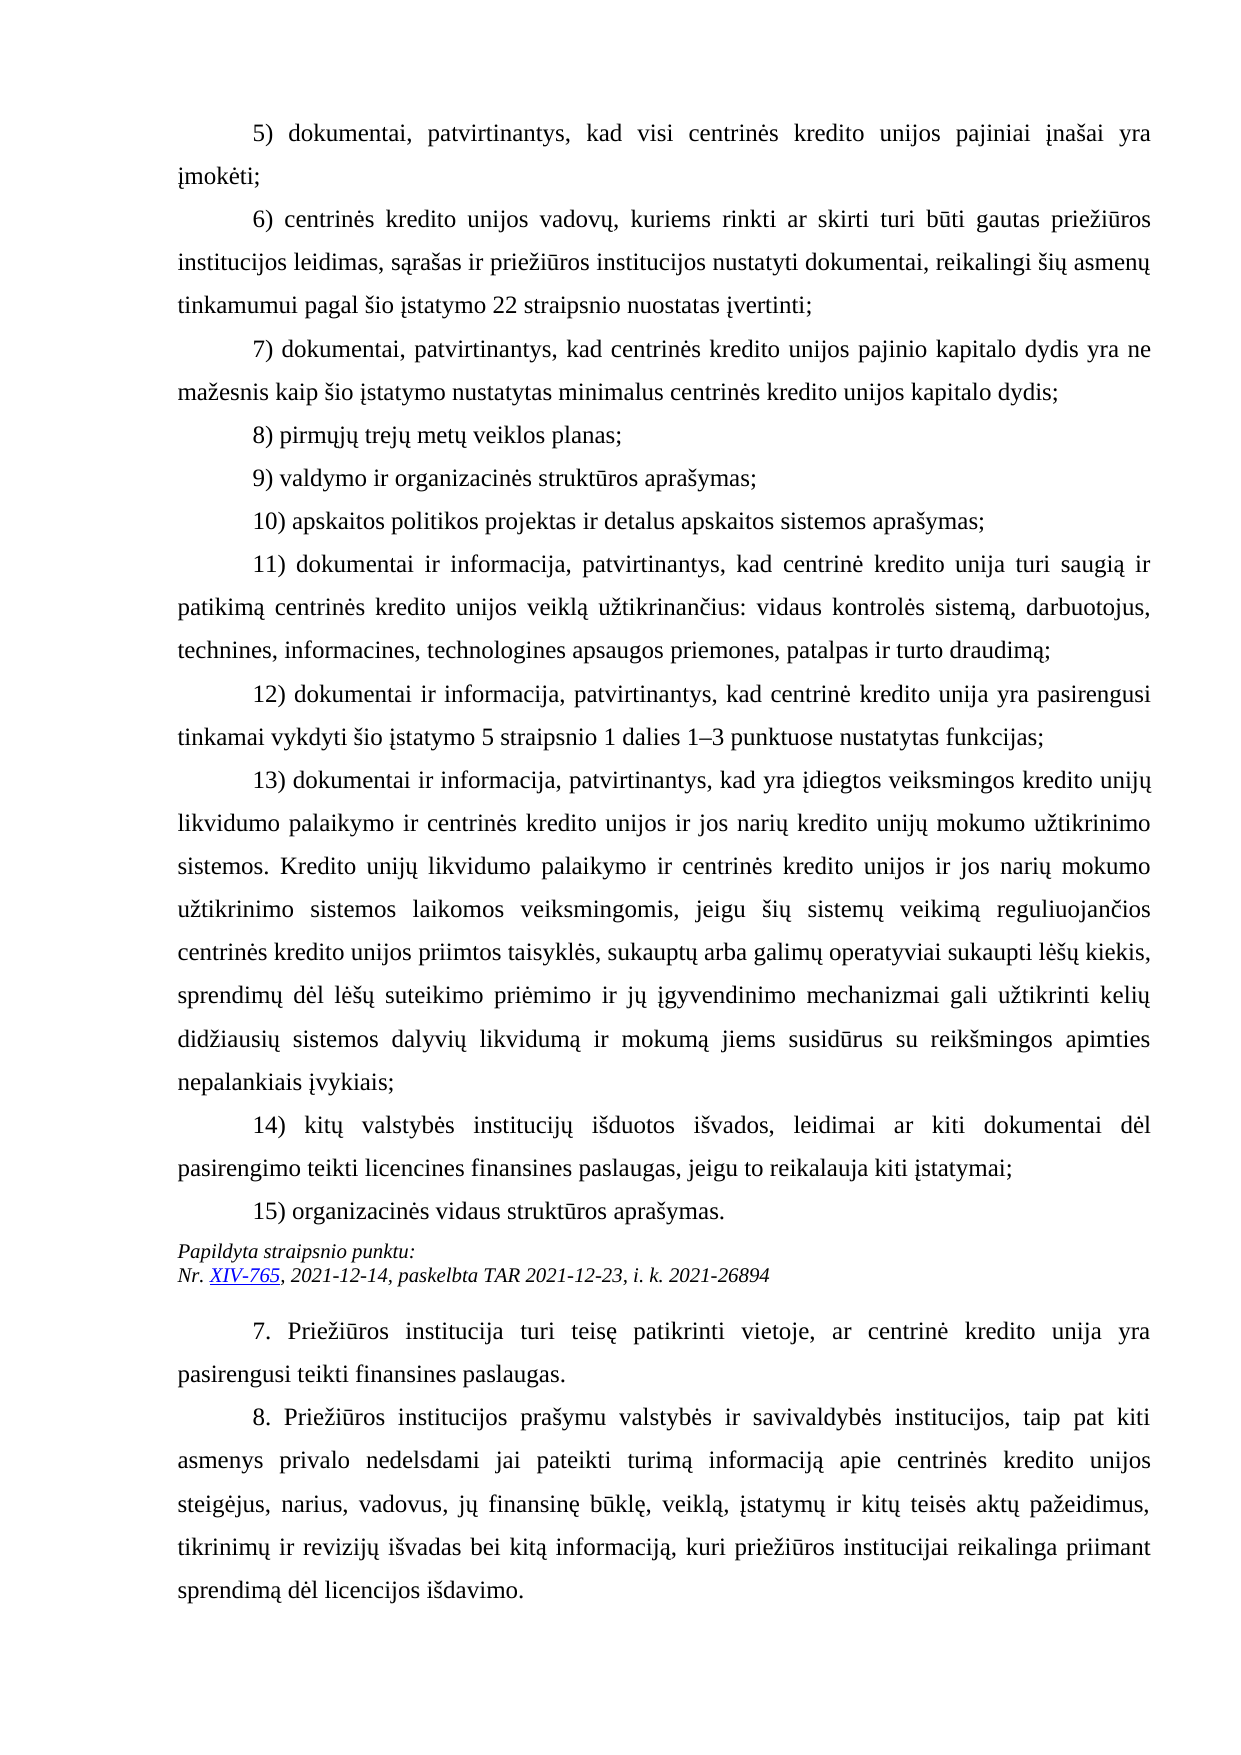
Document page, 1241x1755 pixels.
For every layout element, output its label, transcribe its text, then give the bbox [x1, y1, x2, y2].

text 6) centrinės kredito unijos vadovų, kuriems rinkti ar skirti turi būti gautas priežiūros institucijos leidimas, sąrašas ir priežiūros institucijos nustatyti dokumentai, reikalingi šių asmenų tinkamumui pagal šio įstatymo 22 straipsnio nuostatas įvertinti; [177, 204, 1152, 319]
text 13) dokumentai ir informacija, patvirtinantys, kad yra įdiegtos veiksmingos kredito unijų likvidumo palaikymo ir centrinės kredito unijos ir jos narių kredito unijų mokumo užtikrinimo sistemos. Kredito unijų likvidumo palaikymo ir centrinės kredito unijos ir jos narių mokumo užtikrinimo sistemos laikomos veiksmingomis, jeigu šių sistemų veikimą reguliuojančios centrinės kredito unijos priimtos taisyklės, sukauptų arba galimų operatyviai sukaupti lėšų kiekis, sprendimų dėl lėšų suteikimo priėmimo ir jų įgyvendinimo mechanizmai gali užtikrinti kelių didžiausių sistemos dalyvių likvidumą ir mokumą jiems susidūrus su reikšmingos apimties nepalankiais įvykiais; [177, 765, 1152, 1096]
text 7. Priežiūros institucija turi teisę patikrinti vietoje, ar centrinė kredito unija yra pasirengusi teikti finansines paslaugas. [177, 1316, 1152, 1388]
text Papildyta straipsnio punktu: [177, 1239, 1152, 1263]
text 8. Priežiūros institucijos prašymu valstybės ir savivaldybės institucijos, taip pat kiti asmenys privalo nedelsdami jai pateikti turimą informaciją apie centrinės kredito unijos steigėjus, narius, vadovus, jų finansinę būklę, veiklą, įstatymų ir kitų teisės aktų pažeidimus, tikrinimų ir revizijų išvadas bei kitą informaciją, kuri priežiūros institucijai reikalinga priimant sprendimą dėl licencijos išdavimo. [177, 1402, 1152, 1604]
text 8) pirmųjų trejų metų veiklos planas; [177, 420, 1152, 449]
text 5) dokumentai, patvirtinantys, kad visi centrinės kredito unijos pajiniai įnašai yra įmokėti; [177, 118, 1152, 190]
text Nr. XIV-765, 2021-12-14, paskelbta TAR 2021-12-23, i. k. 2021-26894 [177, 1263, 1152, 1287]
text 14) kitų valstybės institucijų išduotos išvados, leidimai ar kiti dokumentai dėl pasirengimo teikti licencines finansines paslaugas, jeigu to reikalauja kiti įstatymai; [177, 1110, 1152, 1182]
text 10) apskaitos politikos projektas ir detalus apskaitos sistemos aprašymas; [177, 506, 1152, 535]
text 7) dokumentai, patvirtinantys, kad centrinės kredito unijos pajinio kapitalo dydis yra ne mažesnis kaip šio įstatymo nustatytas minimalus centrinės kredito unijos kapitalo dydis; [177, 334, 1152, 406]
text 11) dokumentai ir informacija, patvirtinantys, kad centrinė kredito unija turi saugią ir patikimą centrinės kredito unijos veiklą užtikrinančius: vidaus kontrolės sistemą, darbuotojus, technines, informacines, technologines apsaugos priemones, patalpas ir turto draudimą; [177, 549, 1152, 664]
text 15) organizacinės vidaus struktūros aprašymas. [177, 1196, 1152, 1225]
text 12) dokumentai ir informacija, patvirtinantys, kad centrinė kredito unija yra pasirengusi tinkamai vykdyti šio įstatymo 5 straipsnio 1 dalies 1–3 punktuose nustatytas funkcijas; [177, 679, 1152, 751]
text 9) valdymo ir organizacinės struktūros aprašymas; [177, 463, 1152, 492]
